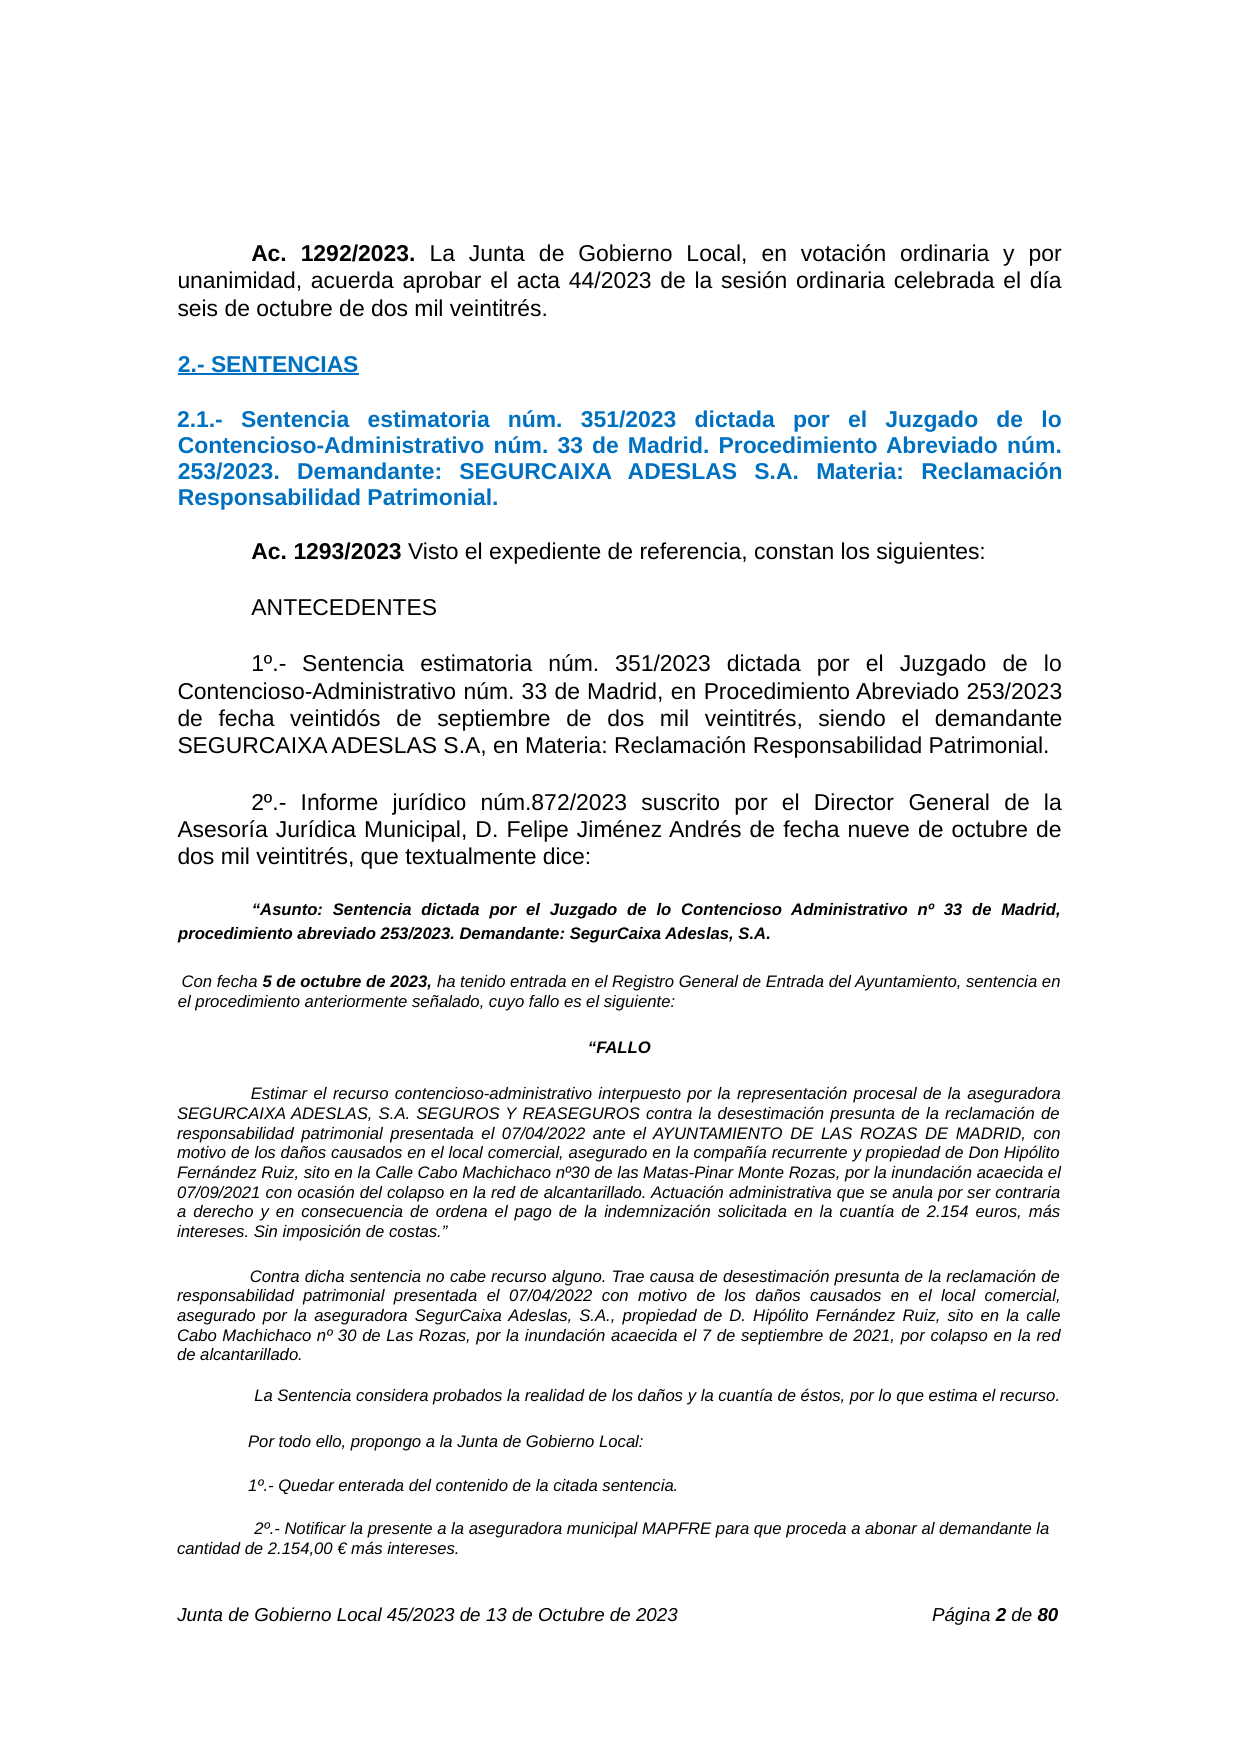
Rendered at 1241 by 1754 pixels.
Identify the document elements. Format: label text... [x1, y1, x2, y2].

text 1º.- Quedar enterada del contenido de la citada sentencia. [177, 1476, 1063, 1495]
text Con fecha 5 de octubre de 2023, ha tenido entrada en el Registro General de Entrada del Ayuntamiento, sentencia en el procedimiento anteriormente señalado, cuyo fallo es el siguiente: [177, 972, 1063, 1011]
text 2º.- Informe jurídico núm.872/2023 suscrito por el Director General de la Asesoría Jurídica Municipal, D. Felipe Jiménez Andrés de fecha nueve de octubre de dos mil veintitrés, que textualmente dice: [177, 788, 1062, 870]
text ANTECEDENTES [251, 594, 1046, 621]
text 2.1.- Sentencia estimatoria núm. 351/2023 dictada por el Juzgado de lo Contencioso-Administrativo núm. 33 de Madrid. Procedimiento Abreviado núm. 253/2023. Demandante: SEGURCAIXA ADESLAS S.A. Materia: Reclamación Responsabilidad Patrimonial. [177, 407, 1063, 510]
text Ac. 1293/2023 Visto el expediente de referencia, constan los siguientes: [251, 538, 1046, 564]
text “FALLO [185, 1038, 1059, 1057]
text 1º.- Sentencia estimatoria núm. 351/2023 dictada por el Juzgado de lo Contencioso-Administrativo núm. 33 de Madrid, en Procedimiento Abreviado 253/2023 de fecha veintidós de septiembre de dos mil veintitrés, siendo el demandante SEGURCAIXA ADESLAS S.A, en Materia: Reclamación Responsabilidad Patrimonial. [177, 650, 1063, 759]
text Ac. 1292/2023. La Junta de Gobierno Local, en votación ordinaria y por unanimidad, acuerda aprobar el acta 44/2023 de la sesión ordinaria celebrada el día seis de octubre de dos mil veintitrés. [177, 240, 1062, 321]
text Estimar el recurso contencioso-administrativo interpuesto por la representación procesal de la aseguradora SEGURCAIXA ADESLAS, S.A. SEGUROS Y REASEGUROS contra la desestimación presunta de la reclamación de responsabilidad patrimonial presentada el 07/04/2022 ante el AYUNTAMIENTO DE LAS ROZAS DE MADRID, con motivo de los daños causados en el local comercial, asegurado en la compañía recurrente y propiedad de Don Hipólito Fernández Ruiz, sito en la Calle Cabo Machichaco nº30 de las Matas-Pinar Monte Rozas, por la inundación acaecida el 07/09/2021 con ocasión del colapso en la red de alcantarillado. Actuación administrativa que se anula por ser contraria a derecho y en consecuencia de ordena el pago de la indemnización solicitada en la cuantía de 2.154 euros, más intereses. Sin imposición de costas.” [177, 1084, 1063, 1241]
text “Asunto: Sentencia dictada por el Juzgado de lo Contencioso Administrativo nº 33 de Madrid, procedimiento abreviado 253/2023. Demandante: SegurCaixa Adeslas, S.A. [177, 899, 1063, 943]
text cantidad de 2.154,00 € más intereses. [177, 1539, 1012, 1558]
text Por todo ello, propongo a la Junta de Gobierno Local: [177, 1432, 1063, 1451]
text La Sentencia considera probados la realidad de los daños y la cuantía de éstos, por lo que estima el recurso. [254, 1386, 1063, 1405]
text 2º.- Notificar la presente a la aseguradora municipal MAPFRE para que proceda a abonar al demandante la [254, 1519, 1063, 1538]
text Contra dicha sentencia no cabe recurso alguno. Trae causa de desestimación presunta de la reclamación de responsabilidad patrimonial presentada el 07/04/2022 con motivo de los daños causados en el local comercial, asegurado por la aseguradora SegurCaixa Adeslas, S.A., propiedad de D. Hipólito Fernández Ruiz, sito en la calle Cabo Machichaco nº 30 de Las Rozas, por la inundación acaecida el 7 de septiembre de 2021, por colapso en la red de alcantarillado. [177, 1266, 1063, 1364]
subtitle 2.- SENTENCIAS [178, 351, 1063, 377]
